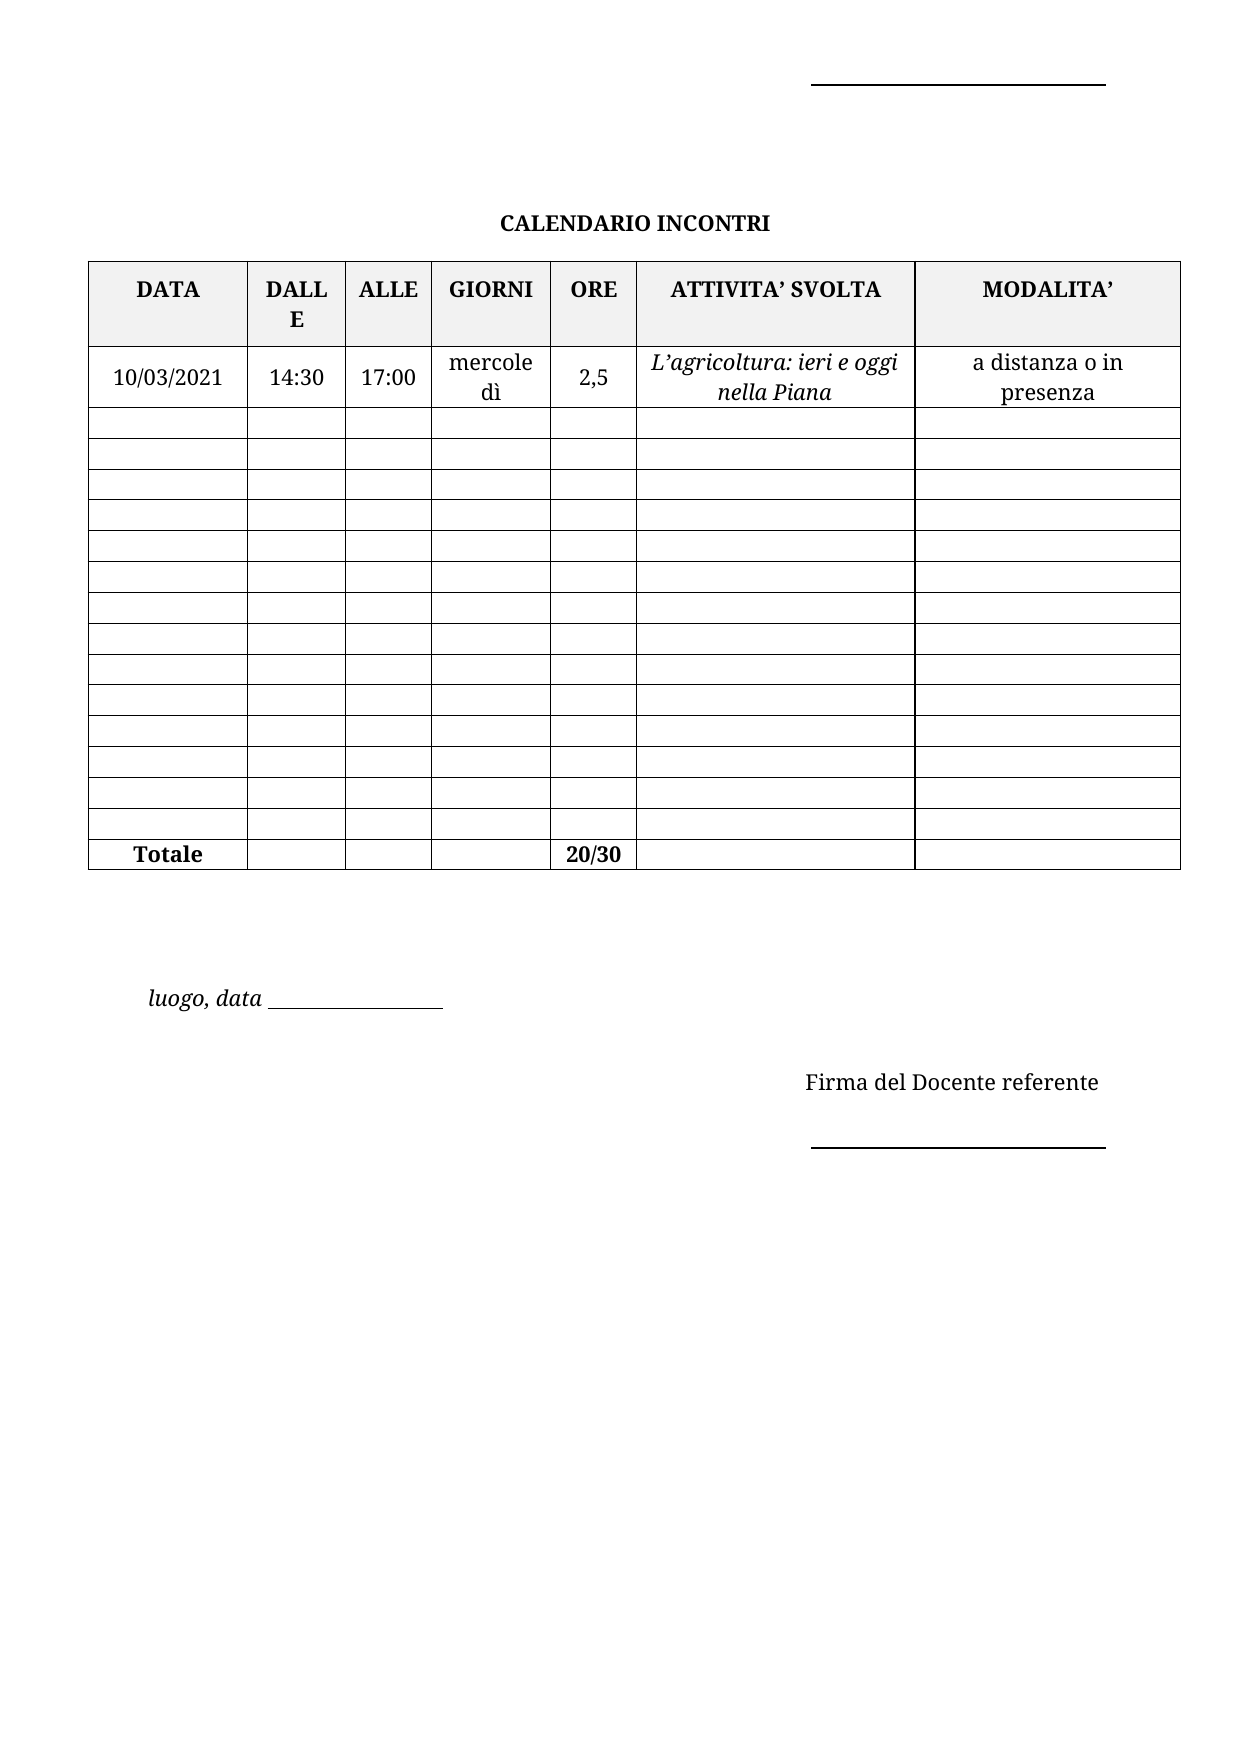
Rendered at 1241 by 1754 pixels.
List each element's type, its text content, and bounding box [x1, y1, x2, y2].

table_header GIORNI [432, 262, 550, 346]
table_cell [346, 747, 431, 777]
table_cell [916, 593, 1180, 623]
table_cell [551, 500, 636, 530]
table_cell [248, 593, 345, 623]
table_cell [551, 562, 636, 592]
table_cell 2,5 [551, 347, 636, 407]
table_cell [916, 840, 1180, 869]
text luogo, data [148, 983, 1167, 1012]
table_cell [346, 531, 431, 561]
table_cell [89, 716, 247, 746]
table_cell [248, 840, 345, 869]
table_cell [432, 408, 550, 438]
table_cell [551, 747, 636, 777]
table_cell [89, 439, 247, 468]
table_cell [432, 840, 550, 869]
table_cell [916, 531, 1180, 561]
table_cell [916, 809, 1180, 838]
table_cell [89, 531, 247, 561]
table_cell 17:00 [346, 347, 431, 407]
table_cell [248, 809, 345, 838]
table_cell [432, 685, 550, 715]
table_cell [432, 809, 550, 838]
table_cell [248, 655, 345, 684]
table_cell [551, 809, 636, 838]
table_cell [551, 655, 636, 684]
table_cell [432, 593, 550, 623]
table_cell [346, 655, 431, 684]
table_cell [248, 685, 345, 715]
table_cell [432, 531, 550, 561]
table_cell [346, 716, 431, 746]
table_cell [89, 624, 247, 653]
table_cell [637, 716, 914, 746]
table_cell [637, 470, 914, 499]
table_cell [248, 439, 345, 468]
table_cell [551, 778, 636, 808]
table_cell [916, 408, 1180, 438]
table_cell [637, 562, 914, 592]
table_cell [432, 500, 550, 530]
table_cell [637, 809, 914, 838]
text CALENDARIO INCONTRI [89, 208, 1181, 238]
table_cell [432, 470, 550, 499]
table_cell [346, 593, 431, 623]
table_cell [248, 716, 345, 746]
table_cell [346, 500, 431, 530]
table_cell [248, 500, 345, 530]
table_cell [916, 470, 1180, 499]
table_cell [637, 747, 914, 777]
table_cell [637, 500, 914, 530]
table_cell [551, 716, 636, 746]
table_cell [432, 439, 550, 468]
table_cell [551, 408, 636, 438]
table_cell [248, 408, 345, 438]
table_header ALLE [346, 262, 431, 346]
table_cell [551, 593, 636, 623]
table_cell [637, 840, 914, 869]
table_cell [637, 624, 914, 653]
table_cell mercoledì [432, 347, 550, 407]
table_cell [551, 685, 636, 715]
table_cell [551, 624, 636, 653]
table_cell [346, 470, 431, 499]
table_cell [637, 408, 914, 438]
table_cell [89, 809, 247, 838]
table_cell [432, 655, 550, 684]
table_cell [248, 778, 345, 808]
table_cell [248, 470, 345, 499]
table_cell [637, 778, 914, 808]
table_cell [346, 439, 431, 468]
table_cell 10/03/2021 [89, 347, 247, 407]
table_cell [89, 500, 247, 530]
table_cell [551, 531, 636, 561]
table_cell [916, 500, 1180, 530]
table_cell [346, 809, 431, 838]
text Firma del Docente referente [664, 1067, 1167, 1097]
table_cell [916, 562, 1180, 592]
table_cell [89, 593, 247, 623]
table_cell [916, 747, 1180, 777]
table_cell [346, 408, 431, 438]
table_cell Totale [89, 840, 247, 869]
table_cell [637, 531, 914, 561]
table_cell [89, 655, 247, 684]
table_cell [89, 685, 247, 715]
table_cell [432, 747, 550, 777]
table_cell [248, 624, 345, 653]
table_cell [637, 655, 914, 684]
table_cell [551, 439, 636, 468]
table_cell 14:30 [248, 347, 345, 407]
table_cell [89, 562, 247, 592]
table_cell [346, 685, 431, 715]
table_cell [248, 531, 345, 561]
table_header ATTIVITA’ SVOLTA [637, 262, 914, 346]
table_header MODALITA’ [916, 262, 1180, 346]
table_cell [346, 840, 431, 869]
table_cell [89, 778, 247, 808]
table_cell L’agricoltura: ieri e oggi nella Piana [637, 347, 914, 407]
table_header DALLE [248, 262, 345, 346]
table_cell [916, 685, 1180, 715]
table_header DATA [89, 262, 247, 346]
table_cell [637, 439, 914, 468]
table_cell [89, 470, 247, 499]
table_cell [916, 716, 1180, 746]
table_cell [346, 624, 431, 653]
table_cell [916, 624, 1180, 653]
table_header ORE [551, 262, 636, 346]
table_cell [916, 778, 1180, 808]
table_cell [432, 778, 550, 808]
table_cell [346, 562, 431, 592]
table_cell [637, 593, 914, 623]
table_cell [551, 470, 636, 499]
table_cell [432, 716, 550, 746]
table_cell [346, 778, 431, 808]
table_cell a distanza o in presenza [916, 347, 1180, 407]
table_cell [248, 747, 345, 777]
table_cell [916, 655, 1180, 684]
table_cell [432, 562, 550, 592]
table_cell 20/30 [551, 840, 636, 869]
table_cell [89, 408, 247, 438]
table_cell [637, 685, 914, 715]
table_cell [916, 439, 1180, 468]
table_cell [89, 747, 247, 777]
table_cell [248, 562, 345, 592]
table_cell [432, 624, 550, 653]
